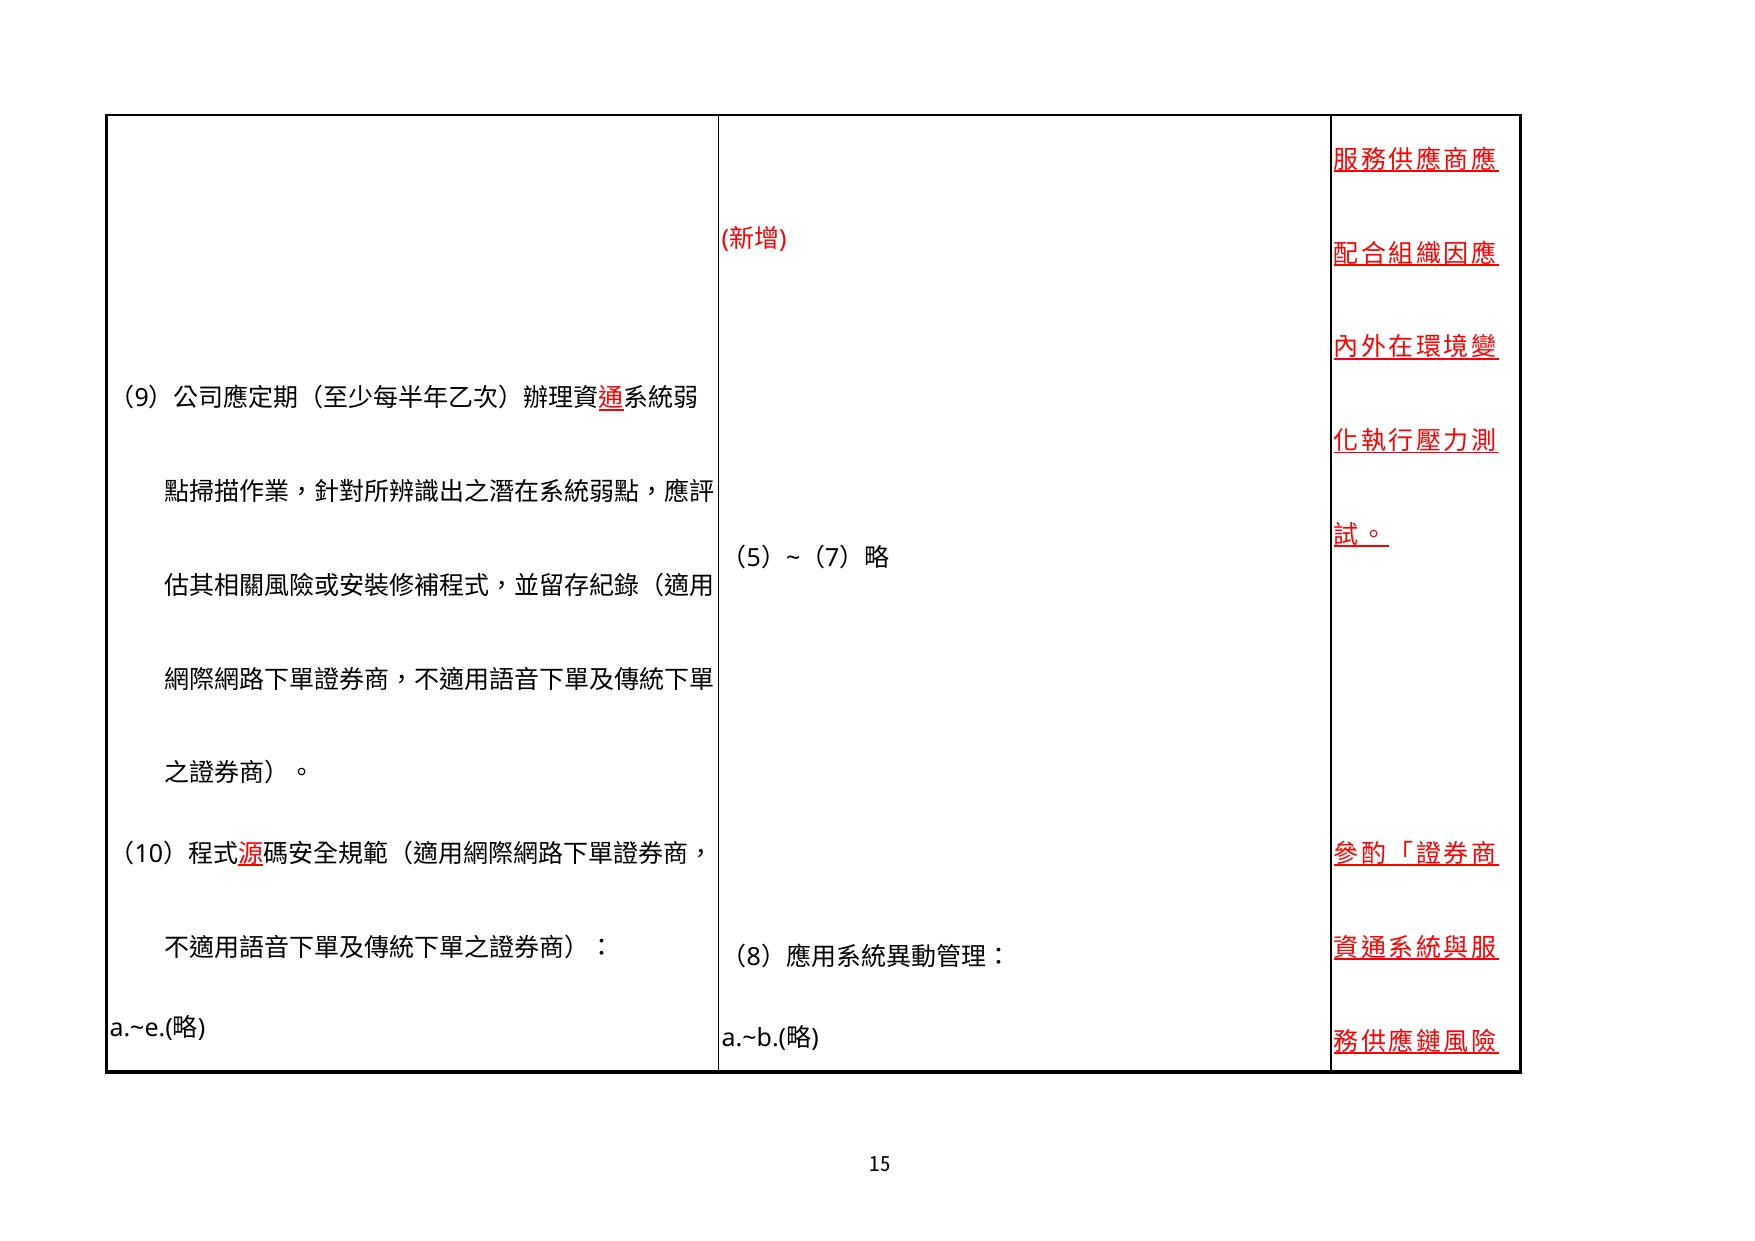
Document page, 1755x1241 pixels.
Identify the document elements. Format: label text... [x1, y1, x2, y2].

table_cell (新增) （5）~（7）略 （8）應用系統異動管理： a.~b.(略) [719, 116, 1330, 1070]
table_cell （9）公司應定期（至少每半年乙次）辦理資通系統弱點掃描作業，針對所辨識出之潛在系統弱點，應評估其相關風險或安裝修補程式，並留存紀錄（適用網際網路下單證券商，不適用語音下單及傳統下單之證券商）。 （10）程式源碼安全規範（適用網際網路下單證券商，不適用語音下單及傳統下單之證券商）： a.~e.(略) [108, 116, 718, 1070]
table_cell 服務供應商應配合組織因應內外在環境變化執行壓力測試。 參酌「證券商資通系統與服務供應鏈風險 [1332, 116, 1519, 1070]
